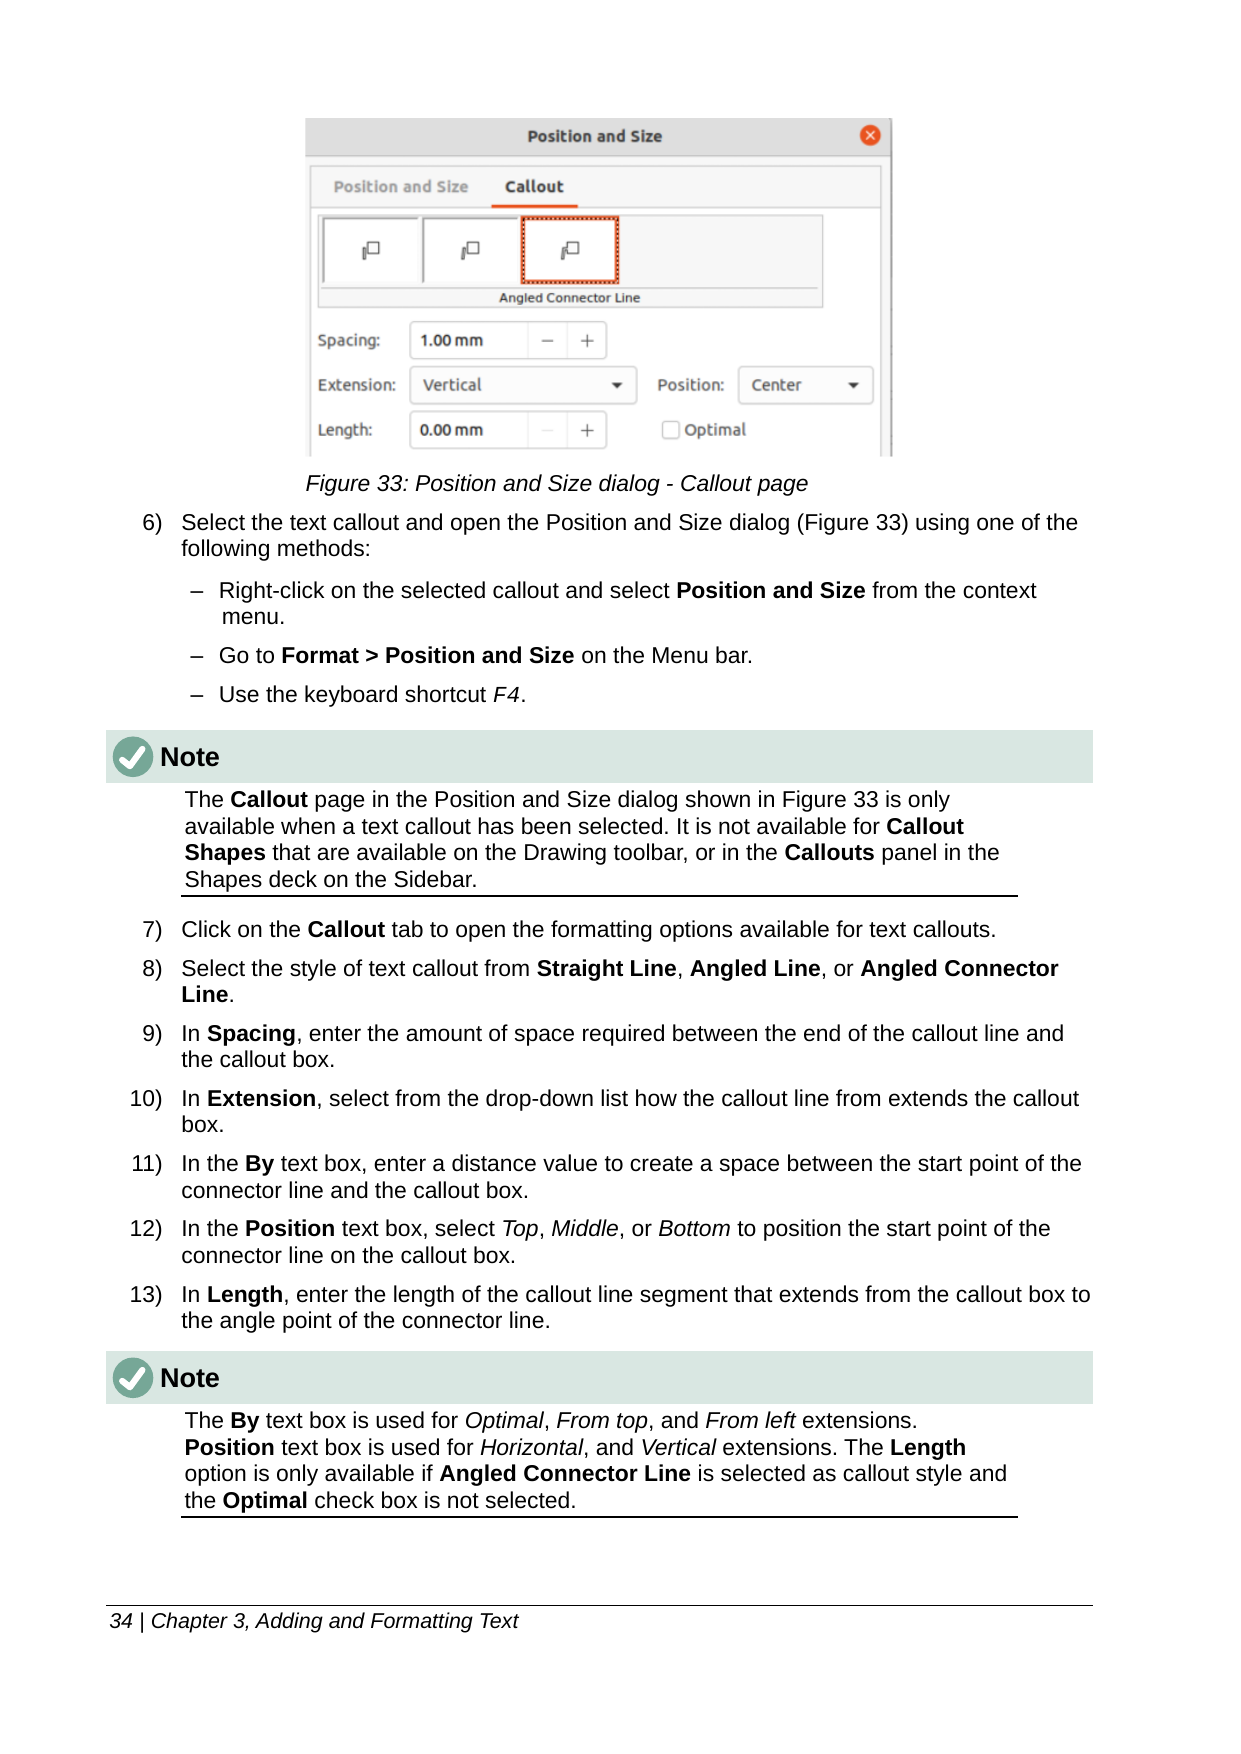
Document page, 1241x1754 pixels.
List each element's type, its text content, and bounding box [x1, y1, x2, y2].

list In Length, enter the length of the callout line segment that extends from the callout box to the angle point of the connector line. [162, 1281, 1093, 1333]
list In Spacing, enter the amount of space required between the end of the callout line and the callout box. [162, 1020, 1093, 1072]
text Figure 33: Position and Size dialog - Callout page [305, 470, 893, 496]
list Go to Format > Position and Size on the Menu bar. [187, 639, 1093, 668]
list In the Position text box, select Top, Middle, or Bottom to position the start point of the connector line on the callout box. [162, 1215, 1093, 1268]
picture [305, 118, 894, 458]
list Click on the Callout tab to open the formatting options available for text callouts. [162, 916, 1093, 942]
text The Callout page in the Position and Size dialog shown in Figure 33 is only available when a text callout has been selected. It is not available for Callout Shapes that are available on the Drawing toolbar, or in the Callouts panel in the Shapes deck on the Sidebar. [181, 783, 1018, 895]
list Select the style of text callout from Straight Line, Angled Line, or Angled Connector Line. [162, 954, 1093, 1007]
subtitle Note [106, 730, 1093, 783]
subtitle Note [106, 1351, 1093, 1404]
text The By text box is used for Optimal, From top, and From left extensions. Position text box is used for Horizontal, and Vertical extensions. The Length option is only available if Angled Connector Line is selected as callout style and the Optimal check box is not selected. [181, 1404, 1018, 1516]
list Select the text callout and open the Position and Size dialog (Figure 33) using one of the following methods: [162, 509, 1093, 562]
list In the By text box, enter a distance value to create a space between the start point of the connector line and the callout box. [162, 1150, 1093, 1203]
list In Extension, select from the drop-down list how the callout line from extends the callout box. [162, 1085, 1093, 1138]
list Use the keyboard shortcut F4. [187, 678, 1093, 712]
list Right-click on the selected callout and select Position and Size from the context menu. [187, 574, 1093, 630]
